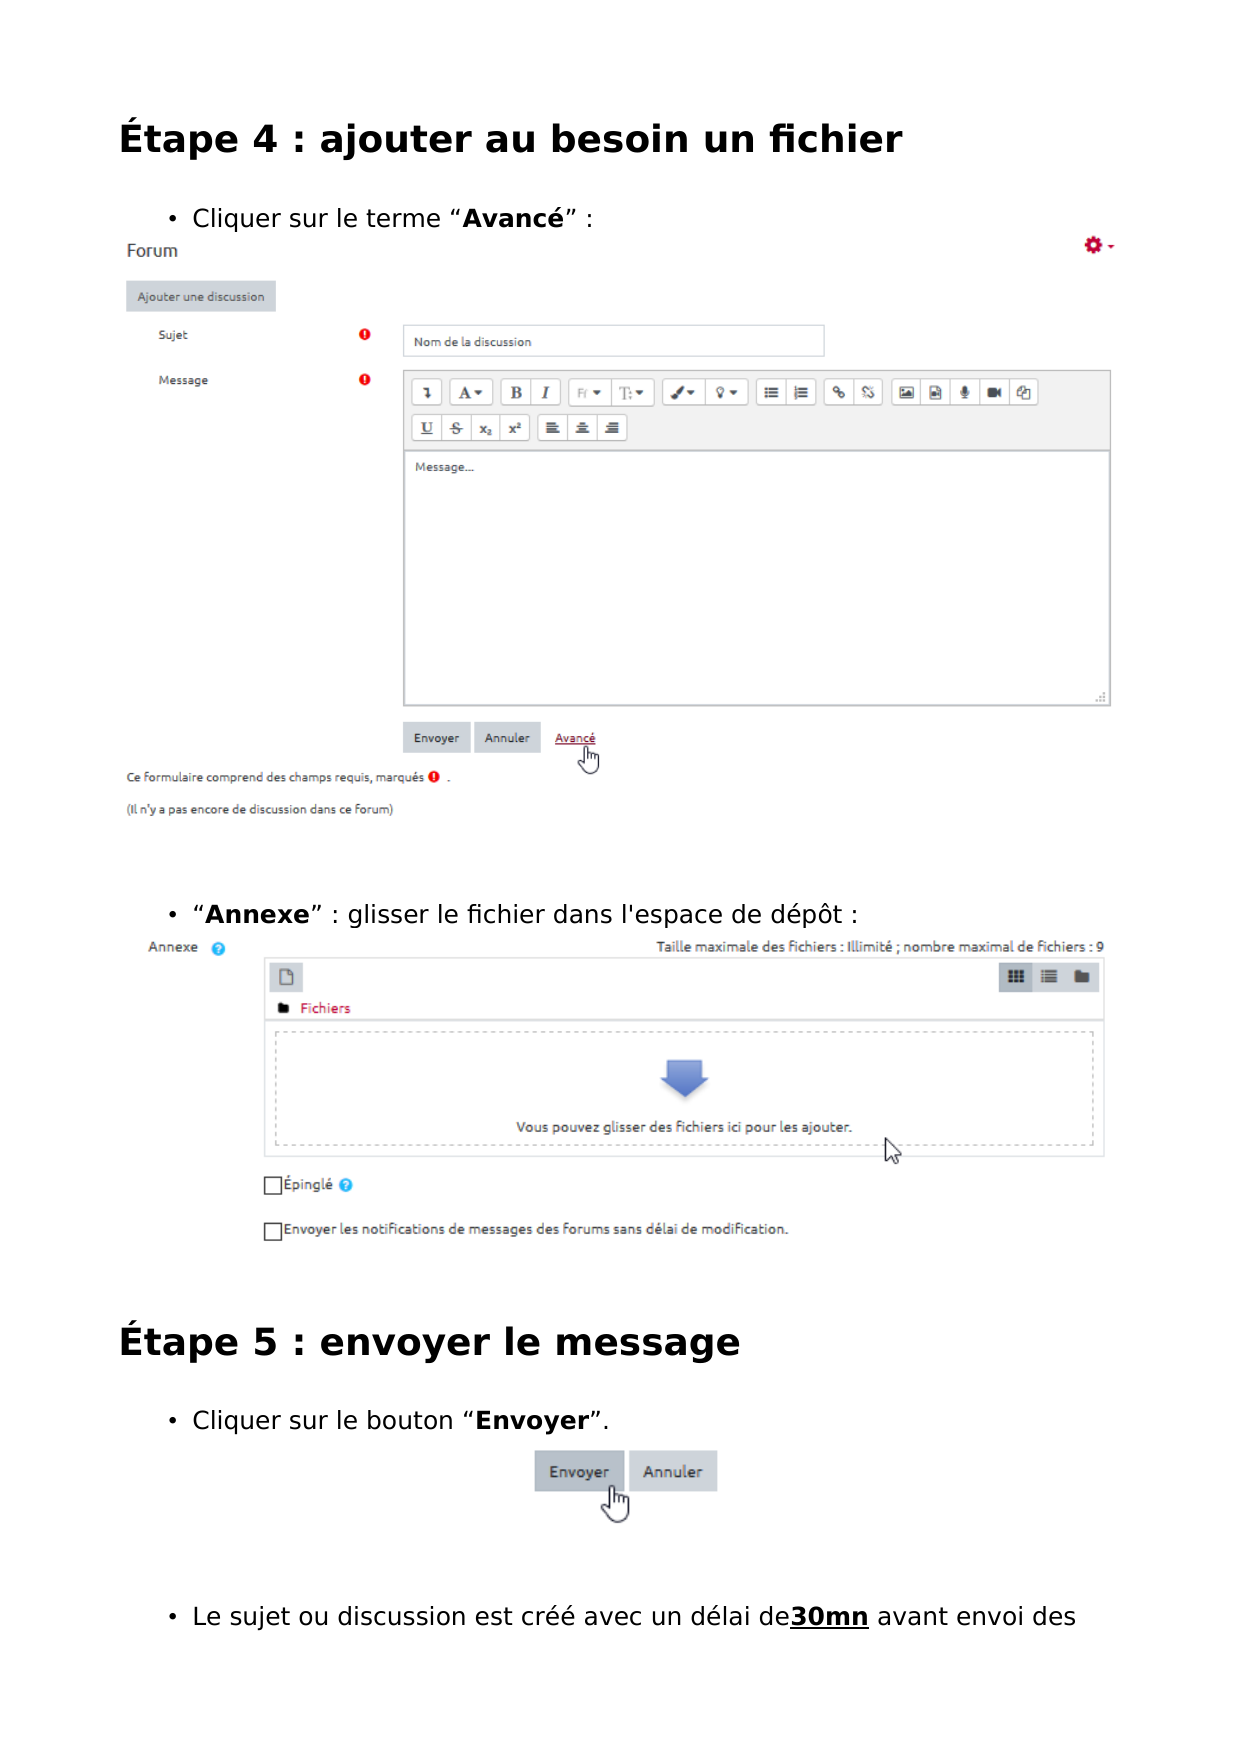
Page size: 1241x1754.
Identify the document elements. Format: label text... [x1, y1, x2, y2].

picture [118, 232, 1123, 829]
subtitle Étape 4 : ajouter au besoin un fichier [118, 118, 1122, 162]
picture [118, 928, 1123, 1255]
list Cliquer sur le terme “Avancé” : [177, 204, 1122, 232]
list “Annexe” : glisser le fichier dans l'espace de dépôt : [177, 900, 1122, 928]
subtitle Étape 5 : envoyer le message [118, 1321, 1122, 1364]
picture [513, 1435, 727, 1531]
list Le sujet ou discussion est créé avec un délai de30mn avant envoi des [177, 1602, 1122, 1631]
list Cliquer sur le bouton “Envoyer”. [177, 1407, 1122, 1436]
